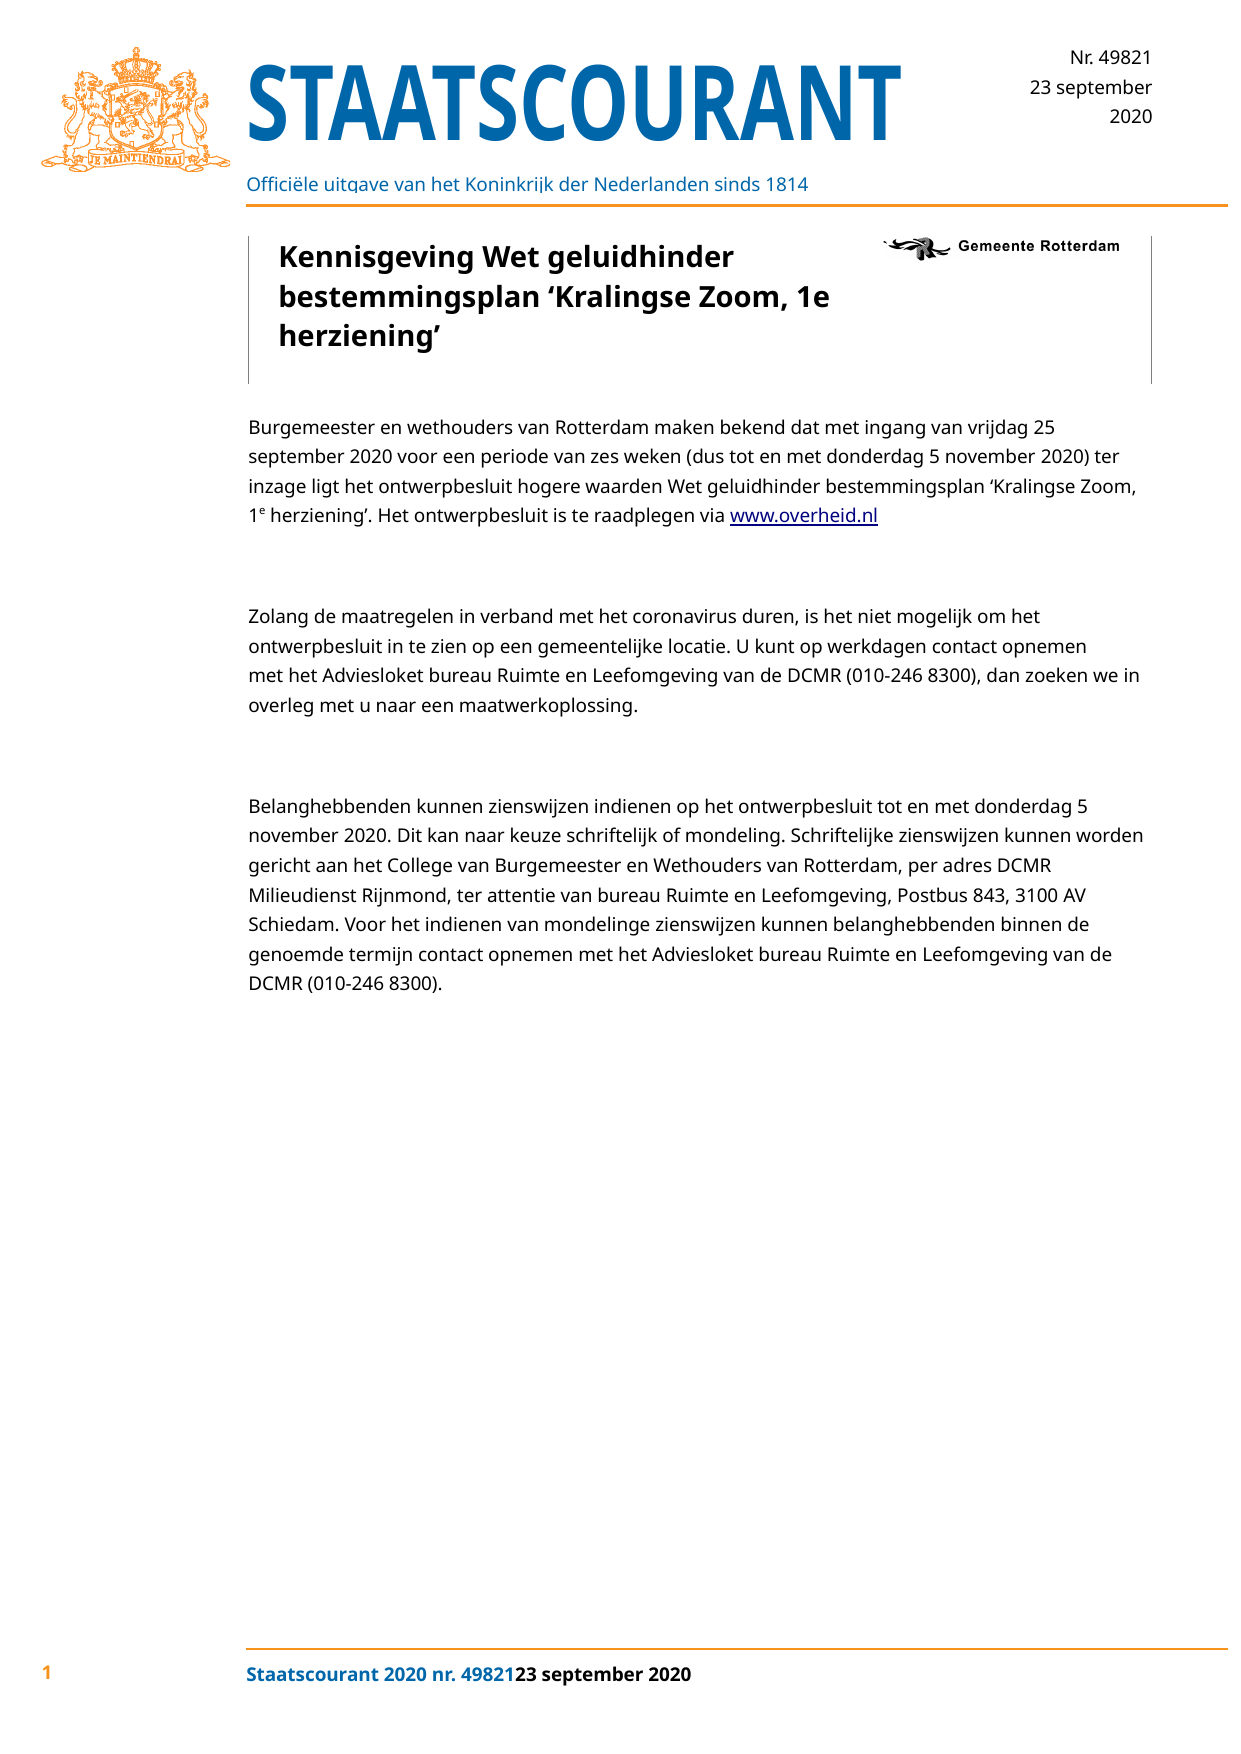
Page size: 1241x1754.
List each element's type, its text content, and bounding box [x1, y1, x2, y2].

text Zolang de maatregelen in verband met het coronavirus duren, is het niet mogelijk om het ontwerpbesluit in te zien op een gemeentelijke locatie. U kunt op werkdagen contact opnemen met het Adviesloket bureau Ruimte en Leefomgeving van de DCMR (010-246 8300), dan zoeken we in overleg met u naar een maatwerkoplossing. [248, 603, 1152, 718]
table_header [850, 236, 1151, 384]
table_header Kennisgeving Wet geluidhinder bestemmingsplan ‘Kralingse Zoom, 1e herziening’ [249, 236, 850, 384]
text Belanghebbenden kunnen zienswijzen indienen op het ontwerpbesluit tot en met donderdag 5 november 2020. Dit kan naar keuze schriftelijk of mondeling. Schriftelijke zienswijzen kunnen worden gericht aan het College van Burgemeester en Wethouders van Rotterdam, per adres DCMR Milieudienst Rijnmond, ter attentie van bureau Ruimte en Leefomgeving, Postbus 843, 3100 AV Schiedam. Voor het indienen van mondelinge zienswijzen kunnen belanghebbenden binnen de genoemde termijn contact opnemen met het Adviesloket bureau Ruimte en Leefomgeving van de DCMR (010-246 8300). [248, 793, 1152, 996]
picture [41, 47, 231, 172]
picture [882, 236, 1119, 261]
text Burgemeester en wethouders van Rotterdam maken bekend dat met ingang van vrijdag 25 september 2020 voor een periode van zes weken (dus tot en met donderdag 5 november 2020) ter inzage ligt het ontwerpbesluit hogere waarden Wet geluidhinder bestemmingsplan ‘Kralingse Zoom, 1e herziening’. Het ontwerpbesluit is te raadplegen via www.overheid.nl [248, 414, 1152, 528]
